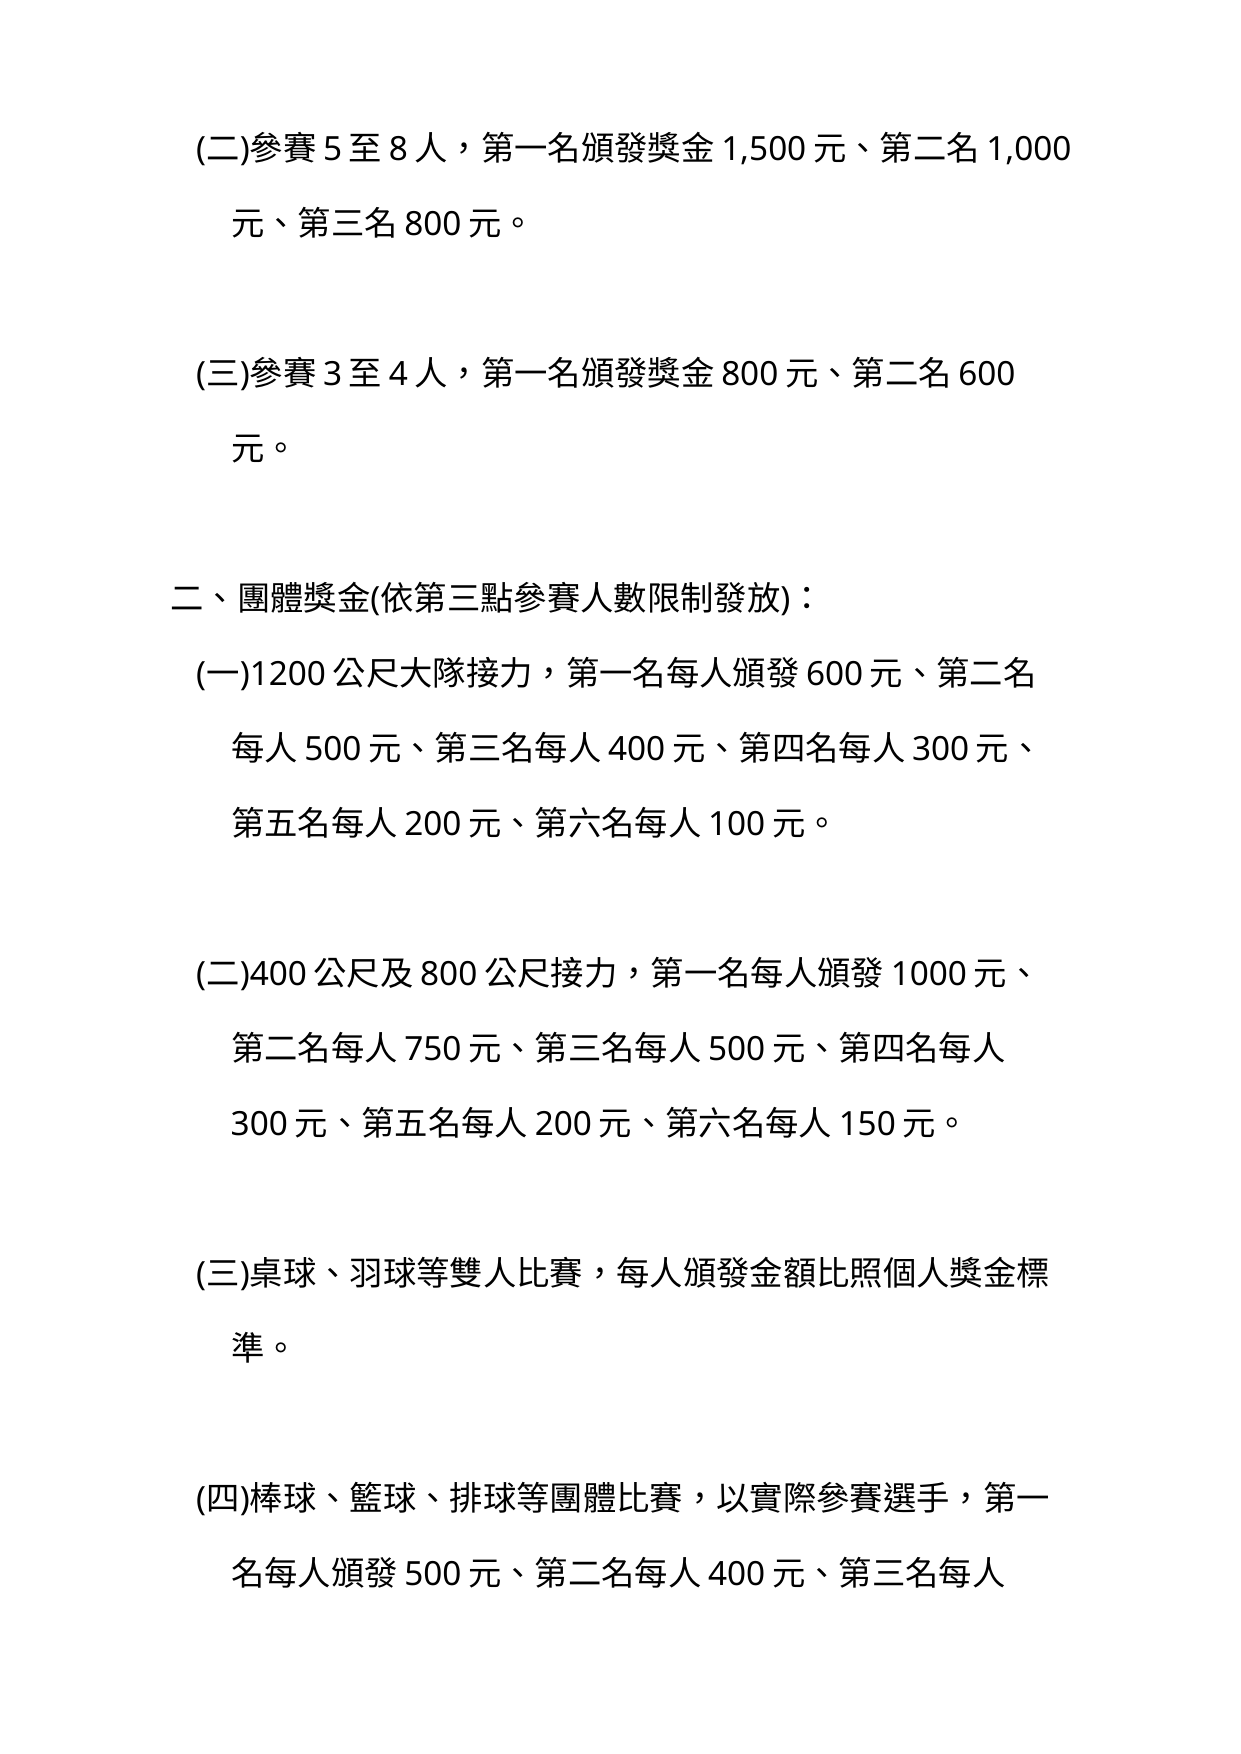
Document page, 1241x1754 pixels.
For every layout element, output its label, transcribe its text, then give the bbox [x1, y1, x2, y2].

text (三)桌球、羽球等雙人比賽，每人頒發金額比照個人獎金標 [118, 1233, 1122, 1308]
text (二)400公尺及800公尺接力，第一名每人頒發1000元、 [118, 933, 1122, 1008]
text 元。 [118, 408, 1122, 483]
text 準。 [118, 1308, 1122, 1383]
text 元、第三名800元。 [118, 183, 1122, 258]
text 名每人頒發500元、第二名每人400元、第三名每人 [118, 1533, 1122, 1608]
text 第五名每人200元、第六名每人100元。 [118, 783, 1122, 858]
text 第二名每人750元、第三名每人500元、第四名每人 [118, 1008, 1122, 1083]
text 二、團體獎金(依第三點參賽人數限制發放)： [118, 558, 1122, 633]
text (二)參賽5至8人，第一名頒發獎金1,500元、第二名1,000 [118, 108, 1122, 183]
text (三)參賽3至4人，第一名頒發獎金800元、第二名600 [118, 333, 1122, 408]
text (一)1200公尺大隊接力，第一名每人頒發600元、第二名 [118, 633, 1122, 708]
text 每人500元、第三名每人400元、第四名每人300元、 [118, 708, 1122, 783]
text 300元、第五名每人200元、第六名每人150元。 [118, 1083, 1122, 1158]
text (四)棒球、籃球、排球等團體比賽，以實際參賽選手，第一 [118, 1458, 1122, 1533]
